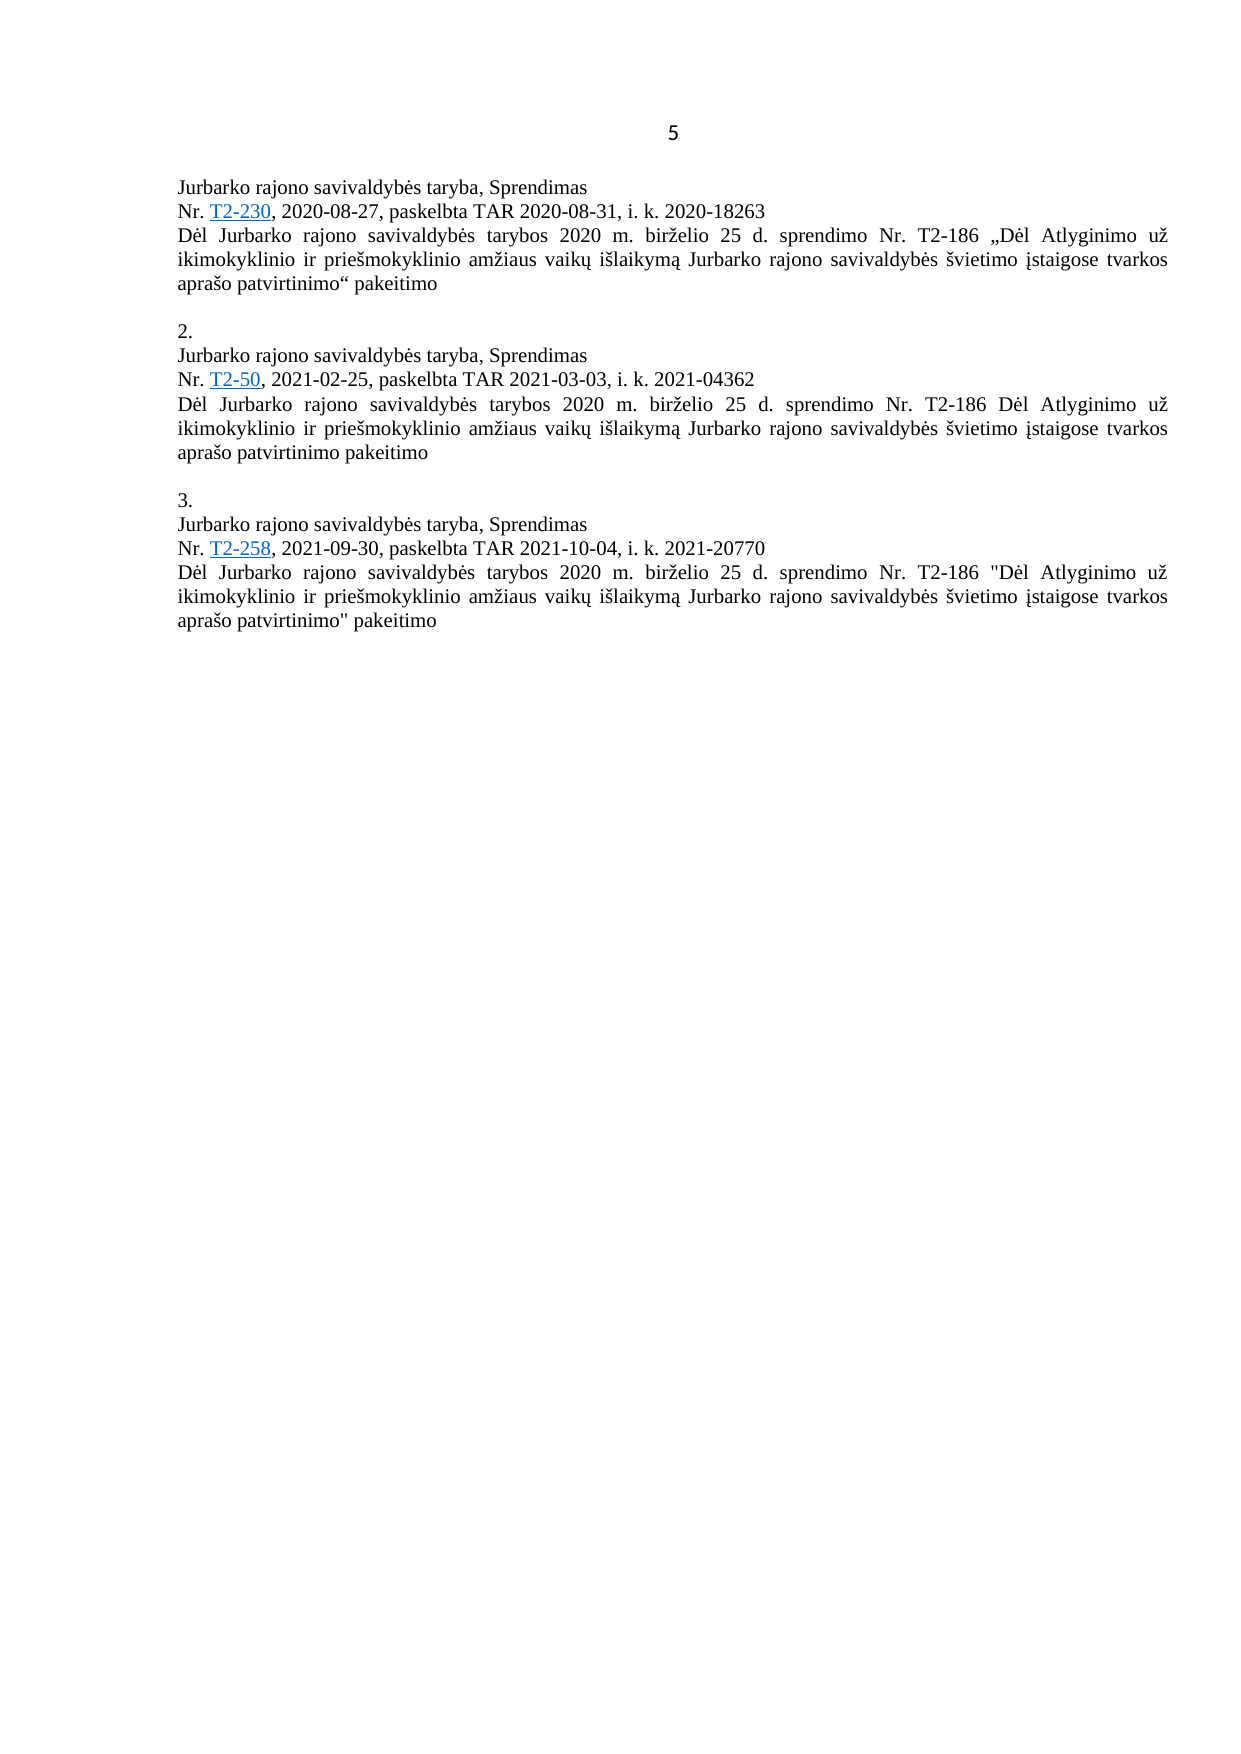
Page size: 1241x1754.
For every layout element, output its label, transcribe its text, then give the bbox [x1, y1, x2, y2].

text Jurbarko rajono savivaldybės taryba, Sprendimas [177, 512, 1169, 536]
text Dėl Jurbarko rajono savivaldybės tarybos 2020 m. birželio 25 d. sprendimo Nr. T2-186 "Dėl Atlyginimo už ikimokyklinio ir priešmokyklinio amžiaus vaikų išlaikymą Jurbarko rajono savivaldybės švietimo įstaigose tvarkos aprašo patvirtinimo" pakeitimo [177, 560, 1169, 632]
text Dėl Jurbarko rajono savivaldybės tarybos 2020 m. birželio 25 d. sprendimo Nr. T2-186 Dėl Atlyginimo už ikimokyklinio ir priešmokyklinio amžiaus vaikų išlaikymą Jurbarko rajono savivaldybės švietimo įstaigose tvarkos aprašo patvirtinimo pakeitimo [177, 391, 1169, 464]
text 3. [177, 488, 1169, 512]
text Nr. T2-230, 2020-08-27, paskelbta TAR 2020-08-31, i. k. 2020-18263 [177, 199, 1169, 223]
text Dėl Jurbarko rajono savivaldybės tarybos 2020 m. birželio 25 d. sprendimo Nr. T2-186 „Dėl Atlyginimo už ikimokyklinio ir priešmokyklinio amžiaus vaikų išlaikymą Jurbarko rajono savivaldybės švietimo įstaigose tvarkos aprašo patvirtinimo“ pakeitimo [177, 223, 1169, 295]
text Nr. T2-258, 2021-09-30, paskelbta TAR 2021-10-04, i. k. 2021-20770 [177, 536, 1169, 560]
text Jurbarko rajono savivaldybės taryba, Sprendimas [177, 175, 1169, 199]
text Nr. T2-50, 2021-02-25, paskelbta TAR 2021-03-03, i. k. 2021-04362 [177, 367, 1169, 391]
text Jurbarko rajono savivaldybės taryba, Sprendimas [177, 343, 1169, 367]
text 2. [177, 319, 1169, 343]
